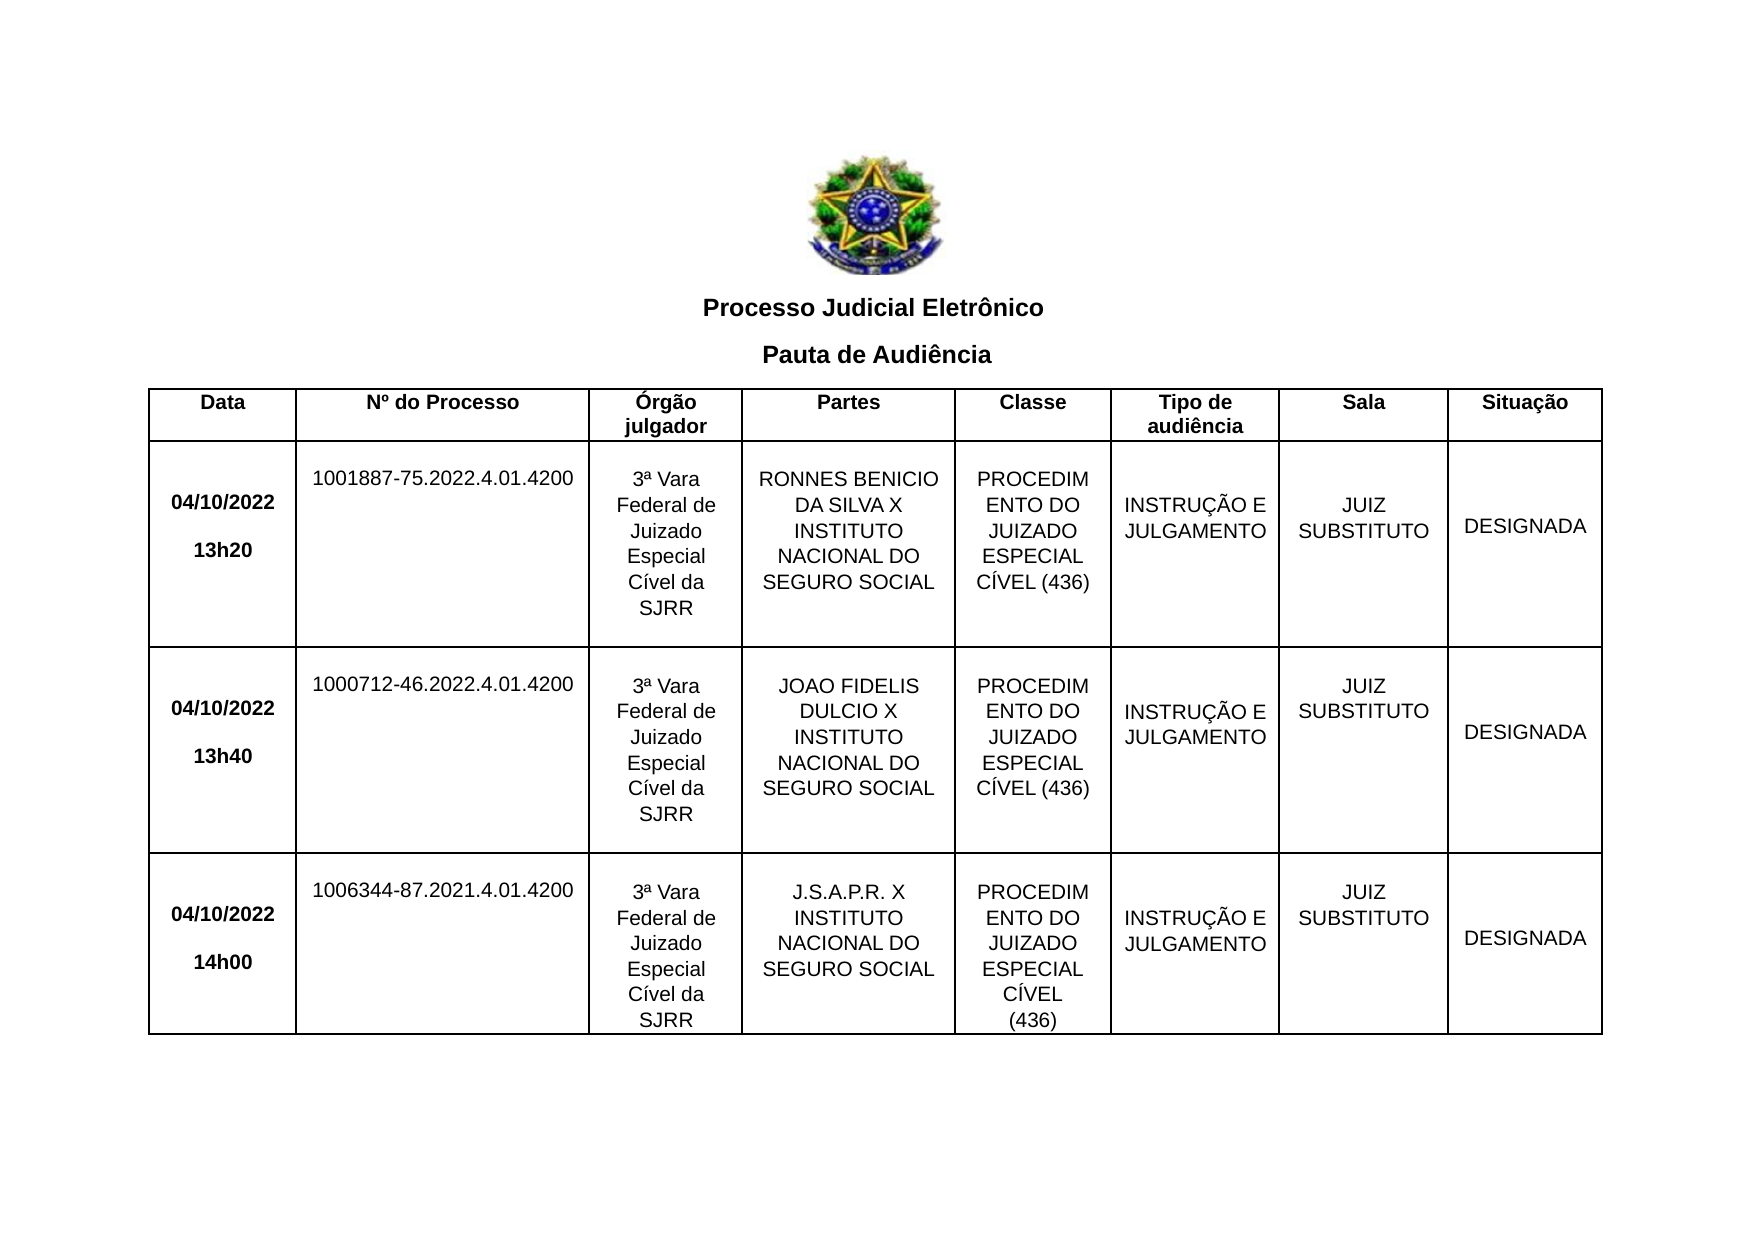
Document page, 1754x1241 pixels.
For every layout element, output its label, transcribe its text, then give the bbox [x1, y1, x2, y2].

table_cell INSTRUÇÃO E JULGAMENTO [1112, 854, 1278, 1033]
table_cell 04/10/2022 14h00 [150, 854, 295, 1033]
table_cell INSTRUÇÃO E JULGAMENTO [1112, 648, 1278, 852]
table_cell 04/10/2022 13h20 [150, 442, 295, 646]
table_cell INSTRUÇÃO E JULGAMENTO [1112, 442, 1278, 646]
table_cell J.S.A.P.R. X INSTITUTO NACIONAL DO SEGURO SOCIAL [743, 854, 954, 1033]
text Processo Judicial Eletrônico [150, 293, 1604, 322]
table_header Classe [956, 390, 1110, 439]
table_cell 1006344-87.2021.4.01.4200 [297, 854, 588, 1033]
table_cell JOAO FIDELIS DULCIO X INSTITUTO NACIONAL DO SEGURO SOCIAL [743, 648, 954, 852]
table_cell 1000712-46.2022.4.01.4200 [297, 648, 588, 852]
text Pauta de Audiência [150, 341, 1604, 369]
table_cell PROCEDIM ENTO DO JUIZADO ESPECIAL CÍVEL (436) [956, 648, 1110, 852]
table_header Sala [1280, 390, 1447, 439]
table_header Órgão julgador [590, 390, 741, 439]
table_cell 3ª Vara Federal de Juizado Especial Cível da SJRR [590, 442, 741, 646]
table_cell 1001887-75.2022.4.01.4200 [297, 442, 588, 646]
table_cell RONNES BENICIO DA SILVA X INSTITUTO NACIONAL DO SEGURO SOCIAL [743, 442, 954, 646]
table_cell DESIGNADA [1449, 442, 1601, 646]
table_cell DESIGNADA [1449, 854, 1601, 1033]
table_cell JUIZ SUBSTITUTO [1280, 648, 1447, 852]
table_header Partes [743, 390, 954, 439]
table_cell PROCEDIM ENTO DO JUIZADO ESPECIAL CÍVEL (436) [956, 442, 1110, 646]
table_cell 3ª Vara Federal de Juizado Especial Cível da SJRR [590, 854, 741, 1033]
table_header Situação [1449, 390, 1601, 439]
table_cell DESIGNADA [1449, 648, 1601, 852]
table_cell 04/10/2022 13h40 [150, 648, 295, 852]
table_cell PROCEDIM ENTO DO JUIZADO ESPECIAL CÍVEL (436) [956, 854, 1110, 1033]
table_header Tipo de audiência [1112, 390, 1278, 439]
table_cell JUIZ SUBSTITUTO [1280, 442, 1447, 646]
table_header Nº do Processo [297, 390, 588, 439]
table_header Data [150, 390, 295, 439]
table_cell 3ª Vara Federal de Juizado Especial Cível da SJRR [590, 648, 741, 852]
table_cell JUIZ SUBSTITUTO [1280, 854, 1447, 1033]
picture [806, 150, 949, 275]
